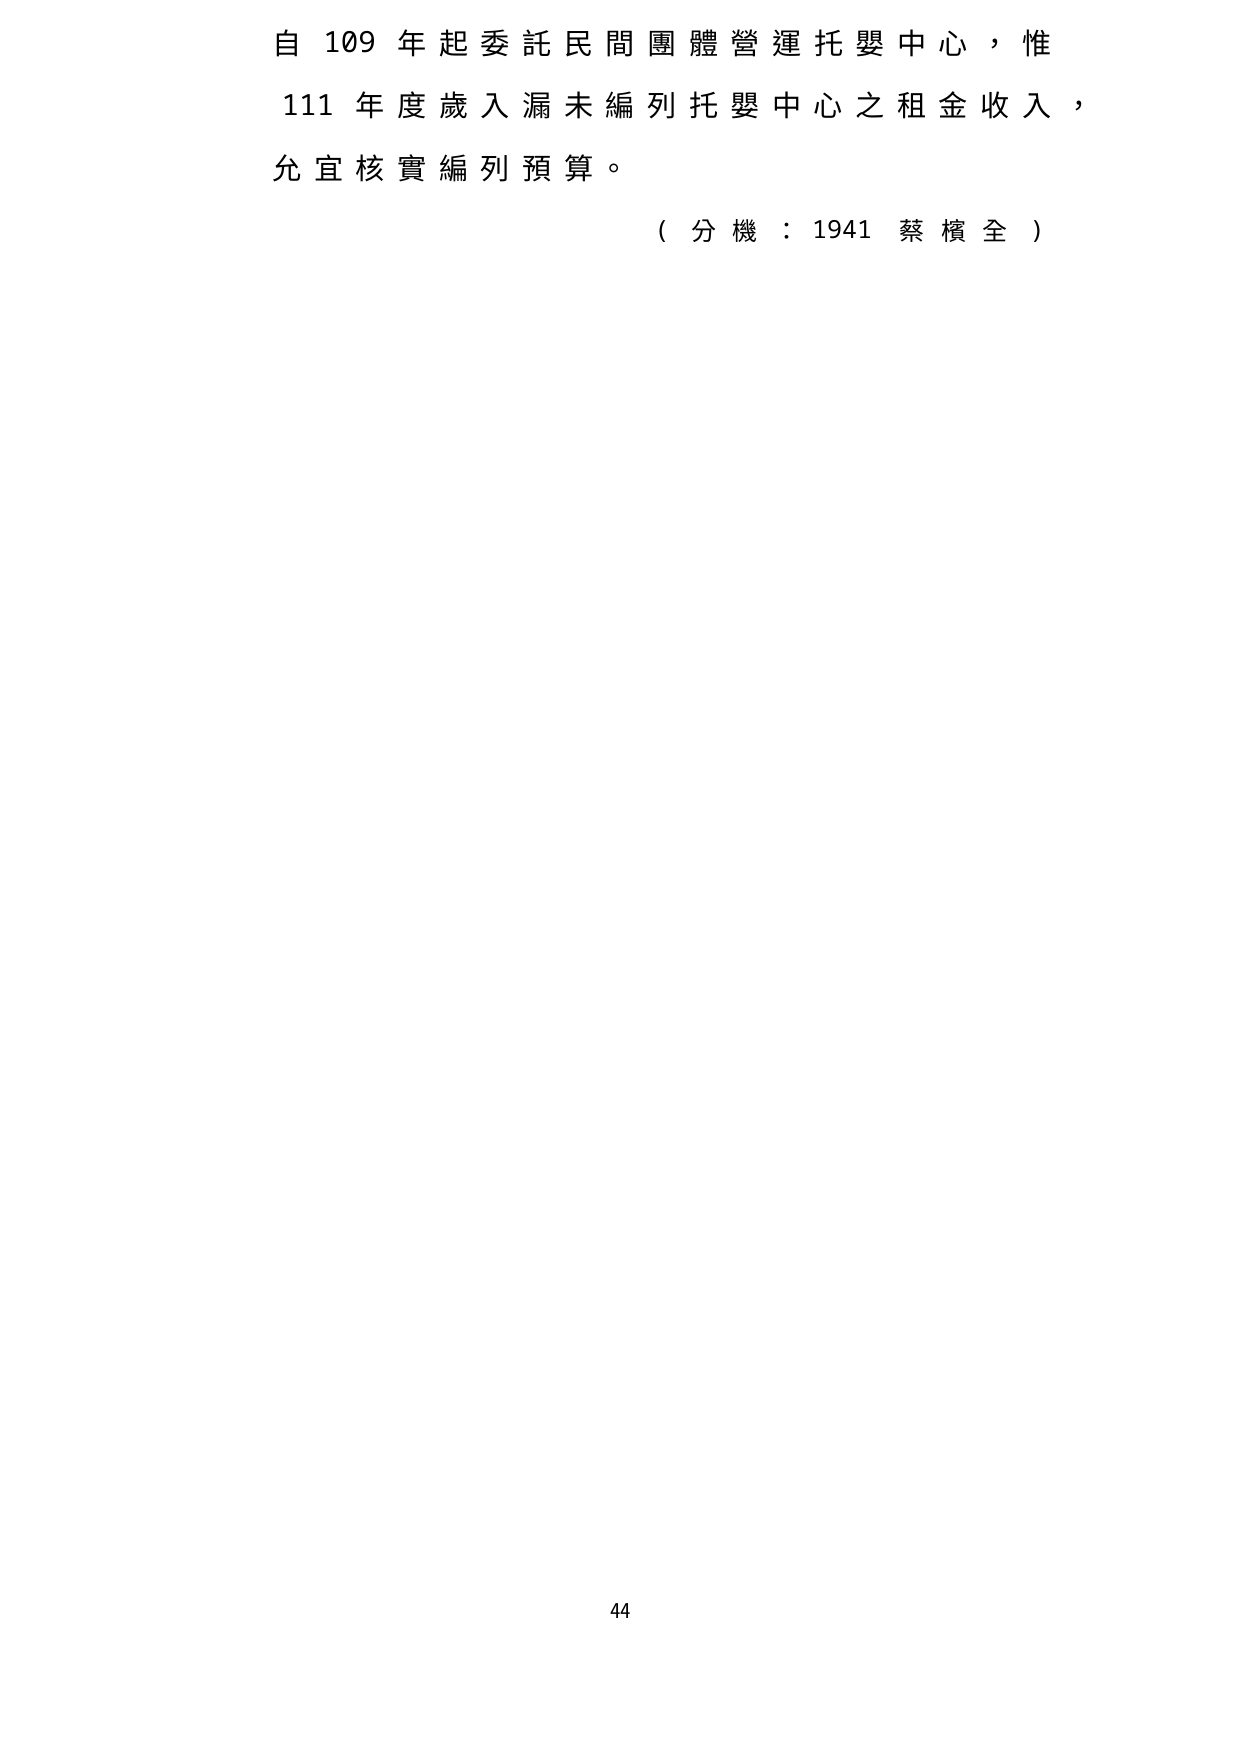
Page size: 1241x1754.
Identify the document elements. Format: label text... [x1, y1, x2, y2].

text (分機：1941 蔡檳全) [183, 187, 1058, 250]
text 綜上，中研院為營造友善育兒之職場環境，自109年起委託民間團體營運托嬰中心，惟111年度歲入漏未編列托嬰中心之租金收入，允宜核實編列預算。 [242, 0, 1058, 187]
